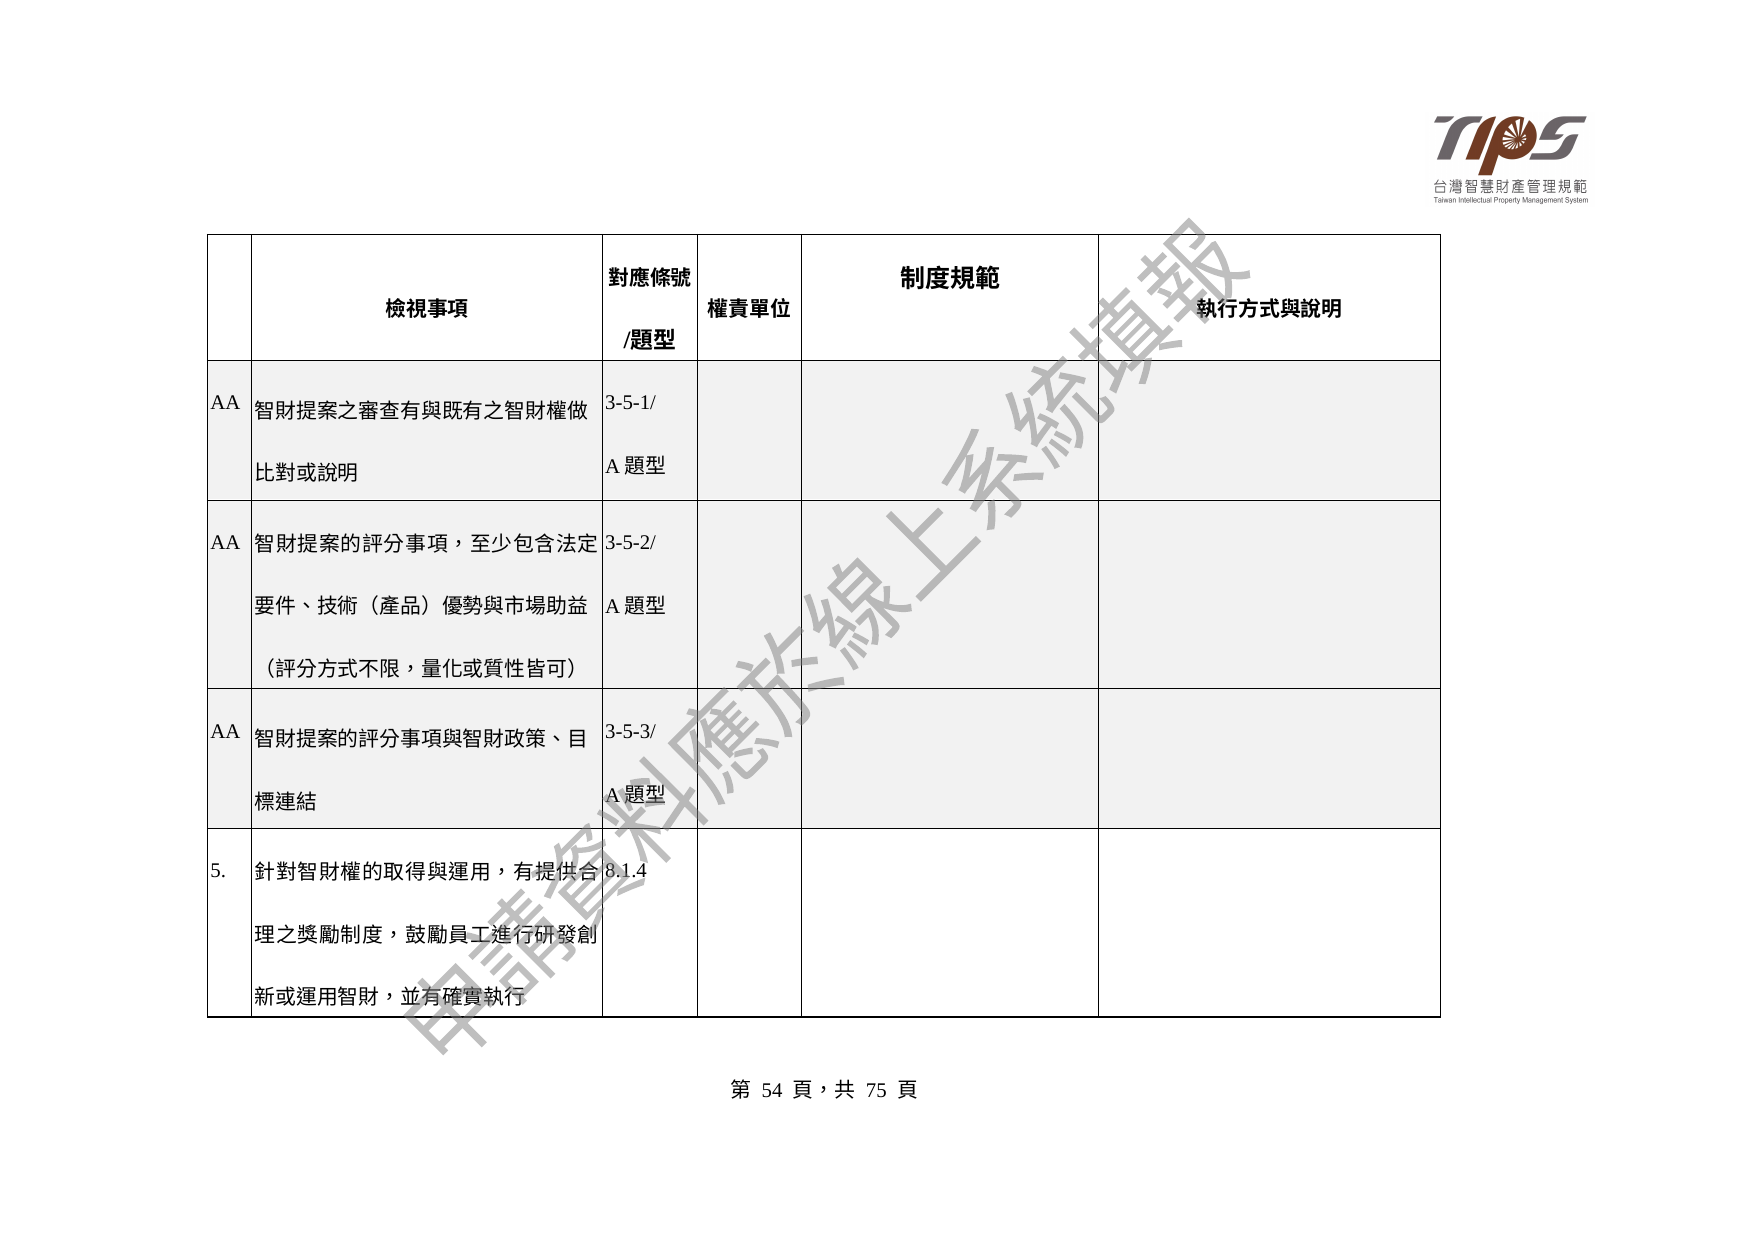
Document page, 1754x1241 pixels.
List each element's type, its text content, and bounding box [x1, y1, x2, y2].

table_cell [802, 829, 1098, 1016]
table_cell [698, 361, 801, 499]
table_cell [793, 689, 801, 698]
table_cell 智財提案的評分事項，至少包含法定要件、技術（產品）優勢與市場助益 （評分方式不限，量化或質性皆可） [252, 501, 602, 688]
table_cell 智財提案之審查有與既有之智財權做比對或說明 [252, 361, 602, 499]
table_cell 3-5-1/ A題型 [603, 361, 697, 499]
table_cell [802, 361, 1098, 499]
table_cell [802, 689, 1098, 828]
table_header 權責單位 [698, 235, 801, 360]
table_cell [726, 735, 737, 747]
table_cell [698, 689, 720, 710]
table_cell [779, 636, 801, 688]
table_header 對應條號/題型 [603, 235, 697, 360]
table_cell 3-5-2/ A題型 [603, 501, 697, 688]
table_cell 針對智財權的取得與運用，有提供合理之獎勵制度，鼓勵員工進行研發創新或運用智財，並有確實執行 [252, 829, 602, 1016]
table_cell [698, 829, 801, 1016]
table_cell [1099, 361, 1440, 499]
table_cell [1109, 361, 1121, 369]
table_cell [702, 711, 716, 724]
table_cell [719, 728, 730, 740]
table_header [208, 235, 251, 360]
table_cell [1099, 829, 1440, 1016]
table_cell [698, 722, 705, 746]
table_header 執行方式與說明 [1099, 235, 1440, 360]
table_cell [987, 488, 1007, 499]
table_cell [1099, 400, 1107, 415]
table_cell AA [208, 501, 251, 688]
table_cell [802, 501, 1098, 688]
table_cell [698, 501, 801, 688]
table_cell [698, 689, 801, 828]
table_cell 3-5-3/ A題型 [603, 689, 697, 828]
table_cell [1099, 689, 1440, 828]
table_cell [1099, 501, 1440, 688]
table_header 檢視事項 [252, 235, 602, 360]
table_cell [208, 829, 251, 1016]
table_header 制度規範 [802, 235, 1098, 360]
table_cell AA [208, 361, 251, 499]
table_cell [712, 721, 723, 733]
table_cell 8.1.4 [603, 829, 697, 1016]
table_cell AA [208, 689, 251, 828]
table_cell 智財提案的評分事項與智財政策、目標連結 [252, 689, 602, 828]
